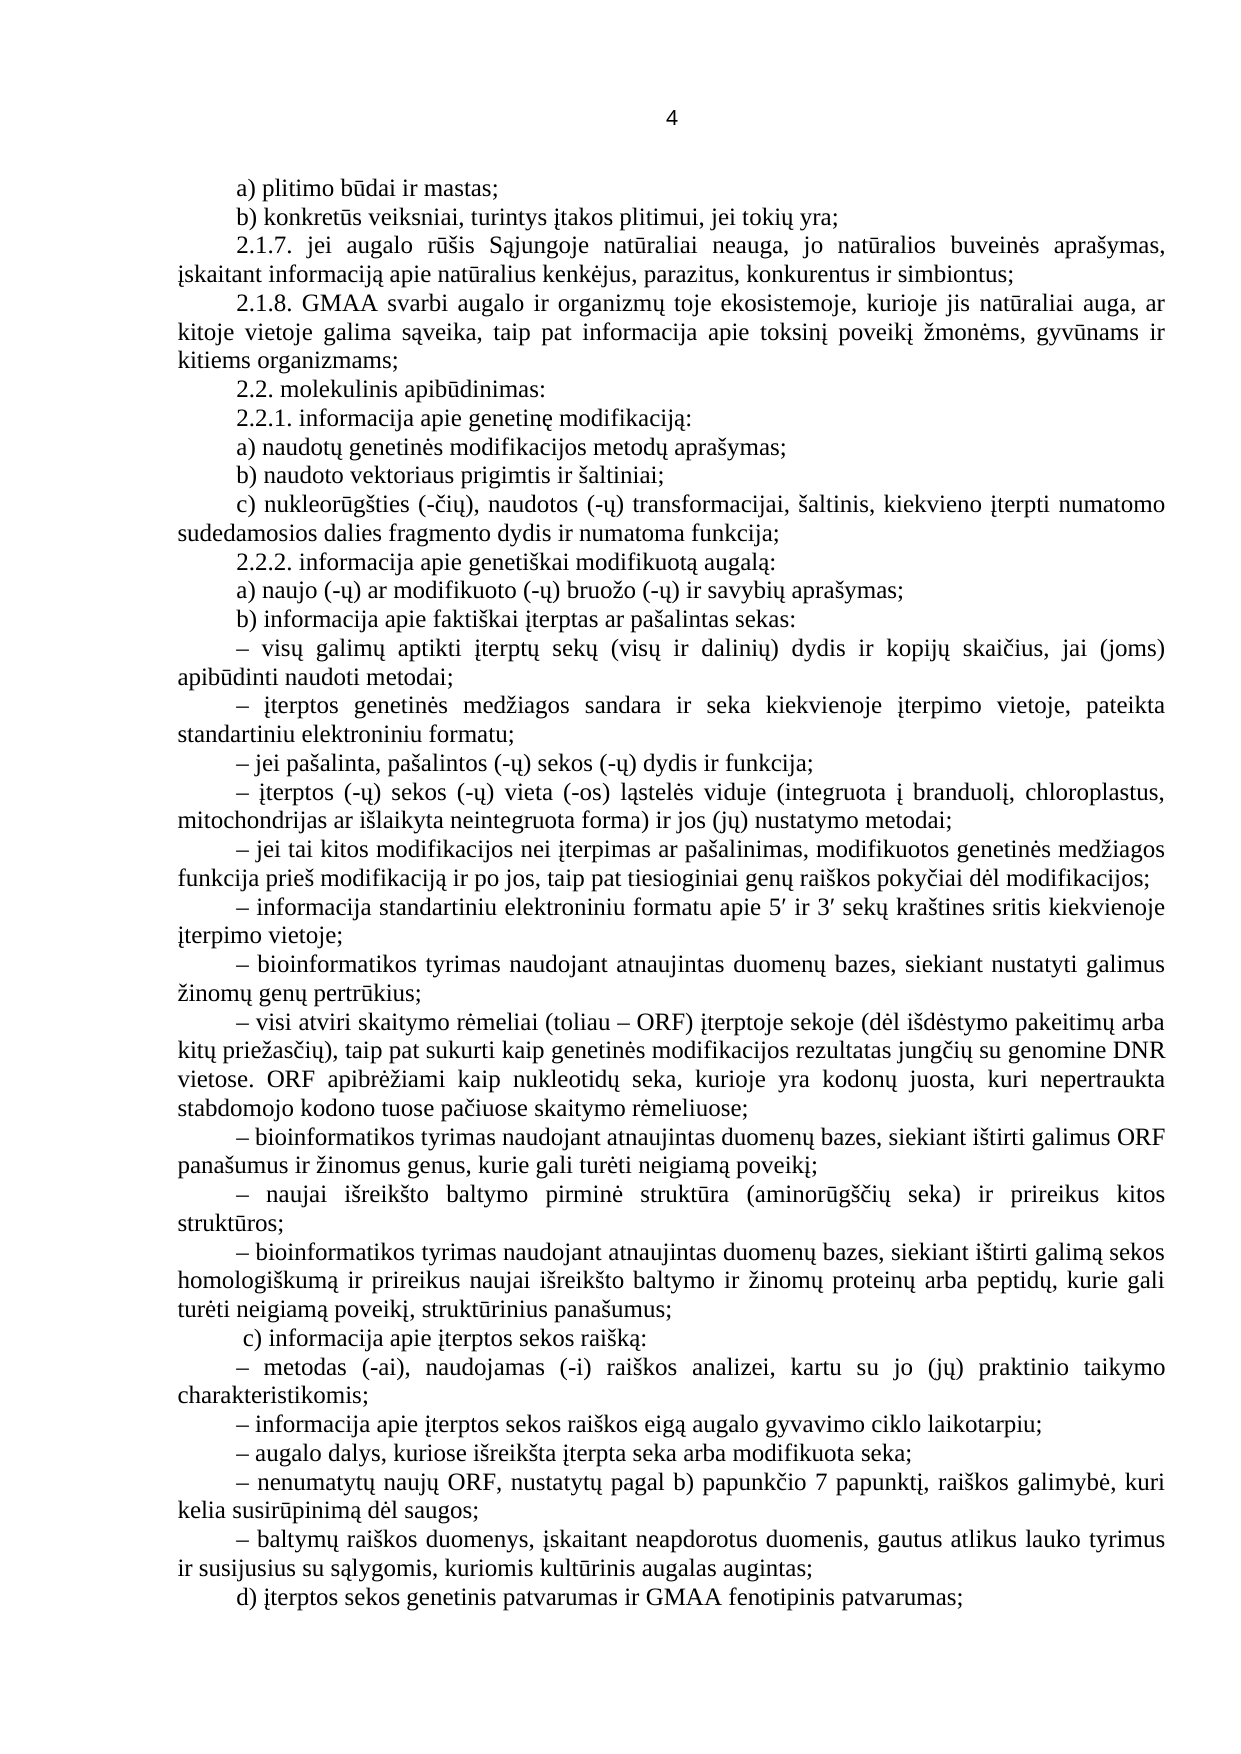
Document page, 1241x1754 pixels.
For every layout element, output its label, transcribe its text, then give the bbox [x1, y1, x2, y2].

text a) plitimo būdai ir mastas; [177, 173, 1166, 202]
text – jei tai kitos modifikacijos nei įterpimas ar pašalinimas, modifikuotos genetinės medžiagos funkcija prieš modifikaciją ir po jos, taip pat tiesioginiai genų raiškos pokyčiai dėl modifikacijos; [177, 834, 1166, 892]
text c) nukleorūgšties (-čių), naudotos (-ų) transformacijai, šaltinis, kiekvieno įterpti numatomo sudedamosios dalies fragmento dydis ir numatoma funkcija; [177, 489, 1166, 547]
text – bioinformatikos tyrimas naudojant atnaujintas duomenų bazes, siekiant ištirti galimus ORF panašumus ir žinomus genus, kurie gali turėti neigiamą poveikį; [177, 1122, 1166, 1179]
text b) konkretūs veiksniai, turintys įtakos plitimui, jei tokių yra; [177, 202, 1166, 231]
text a) naujo (-ų) ar modifikuoto (-ų) bruožo (-ų) ir savybių aprašymas; [177, 576, 1166, 604]
text – naujai išreikšto baltymo pirminė struktūra (aminorūgščių seka) ir prireikus kitos struktūros; [177, 1179, 1166, 1237]
text 2.2.1. informacija apie genetinę modifikaciją: [177, 403, 1166, 432]
text 2.2.2. informacija apie genetiškai modifikuotą augalą: [177, 547, 1166, 576]
text – visų galimų aptikti įterptų sekų (visų ir dalinių) dydis ir kopijų skaičius, jai (joms) apibūdinti naudoti metodai; [177, 633, 1166, 691]
text – informacija standartiniu elektroniniu formatu apie 5′ ir 3′ sekų kraštines sritis kiekvienoje įterpimo vietoje; [177, 892, 1166, 949]
text c) informacija apie įterptos sekos raišką: [177, 1323, 1166, 1352]
text – bioinformatikos tyrimas naudojant atnaujintas duomenų bazes, siekiant nustatyti galimus žinomų genų pertrūkius; [177, 949, 1166, 1007]
text b) informacija apie faktiškai įterptas ar pašalintas sekas: [177, 604, 1166, 633]
text – baltymų raiškos duomenys, įskaitant neapdorotus duomenis, gautus atlikus lauko tyrimus ir susijusius su sąlygomis, kuriomis kultūrinis augalas augintas; [177, 1524, 1166, 1582]
text b) naudoto vektoriaus prigimtis ir šaltiniai; [177, 461, 1166, 489]
text a) naudotų genetinės modifikacijos metodų aprašymas; [177, 432, 1166, 461]
text 2.1.8. GMAA svarbi augalo ir organizmų toje ekosistemoje, kurioje jis natūraliai auga, ar kitoje vietoje galima sąveika, taip pat informacija apie toksinį poveikį žmonėms, gyvūnams ir kitiems organizmams; [177, 288, 1166, 374]
text – visi atviri skaitymo rėmeliai (toliau – ORF) įterptoje sekoje (dėl išdėstymo pakeitimų arba kitų priežasčių), taip pat sukurti kaip genetinės modifikacijos rezultatas jungčių su genomine DNR vietose. ORF apibrėžiami kaip nukleotidų seka, kurioje yra kodonų juosta, kuri nepertraukta stabdomojo kodono tuose pačiuose skaitymo rėmeliuose; [177, 1007, 1166, 1122]
text – informacija apie įterptos sekos raiškos eigą augalo gyvavimo ciklo laikotarpiu; [177, 1409, 1166, 1438]
text – bioinformatikos tyrimas naudojant atnaujintas duomenų bazes, siekiant ištirti galimą sekos homologiškumą ir prireikus naujai išreikšto baltymo ir žinomų proteinų arba peptidų, kurie gali turėti neigiamą poveikį, struktūrinius panašumus; [177, 1237, 1166, 1323]
text – įterptos (-ų) sekos (-ų) vieta (-os) ląstelės viduje (integruota į branduolį, chloroplastus, mitochondrijas ar išlaikyta neintegruota forma) ir jos (jų) nustatymo metodai; [177, 777, 1166, 834]
text 2.2. molekulinis apibūdinimas: [177, 374, 1166, 403]
text – nenumatytų naujų ORF, nustatytų pagal b) papunkčio 7 papunktį, raiškos galimybė, kuri kelia susirūpinimą dėl saugos; [177, 1467, 1166, 1524]
text 2.1.7. jei augalo rūšis Sąjungoje natūraliai neauga, jo natūralios buveinės aprašymas, įskaitant informaciją apie natūralius kenkėjus, parazitus, konkurentus ir simbiontus; [177, 231, 1166, 288]
text – jei pašalinta, pašalintos (-ų) sekos (-ų) dydis ir funkcija; [177, 748, 1166, 777]
text – augalo dalys, kuriose išreikšta įterpta seka arba modifikuota seka; [177, 1438, 1166, 1467]
text – metodas (-ai), naudojamas (-i) raiškos analizei, kartu su jo (jų) praktinio taikymo charakteristikomis; [177, 1352, 1166, 1409]
text d) įterptos sekos genetinis patvarumas ir GMAA fenotipinis patvarumas; [177, 1582, 1166, 1611]
text – įterptos genetinės medžiagos sandara ir seka kiekvienoje įterpimo vietoje, pateikta standartiniu elektroniniu formatu; [177, 691, 1166, 748]
